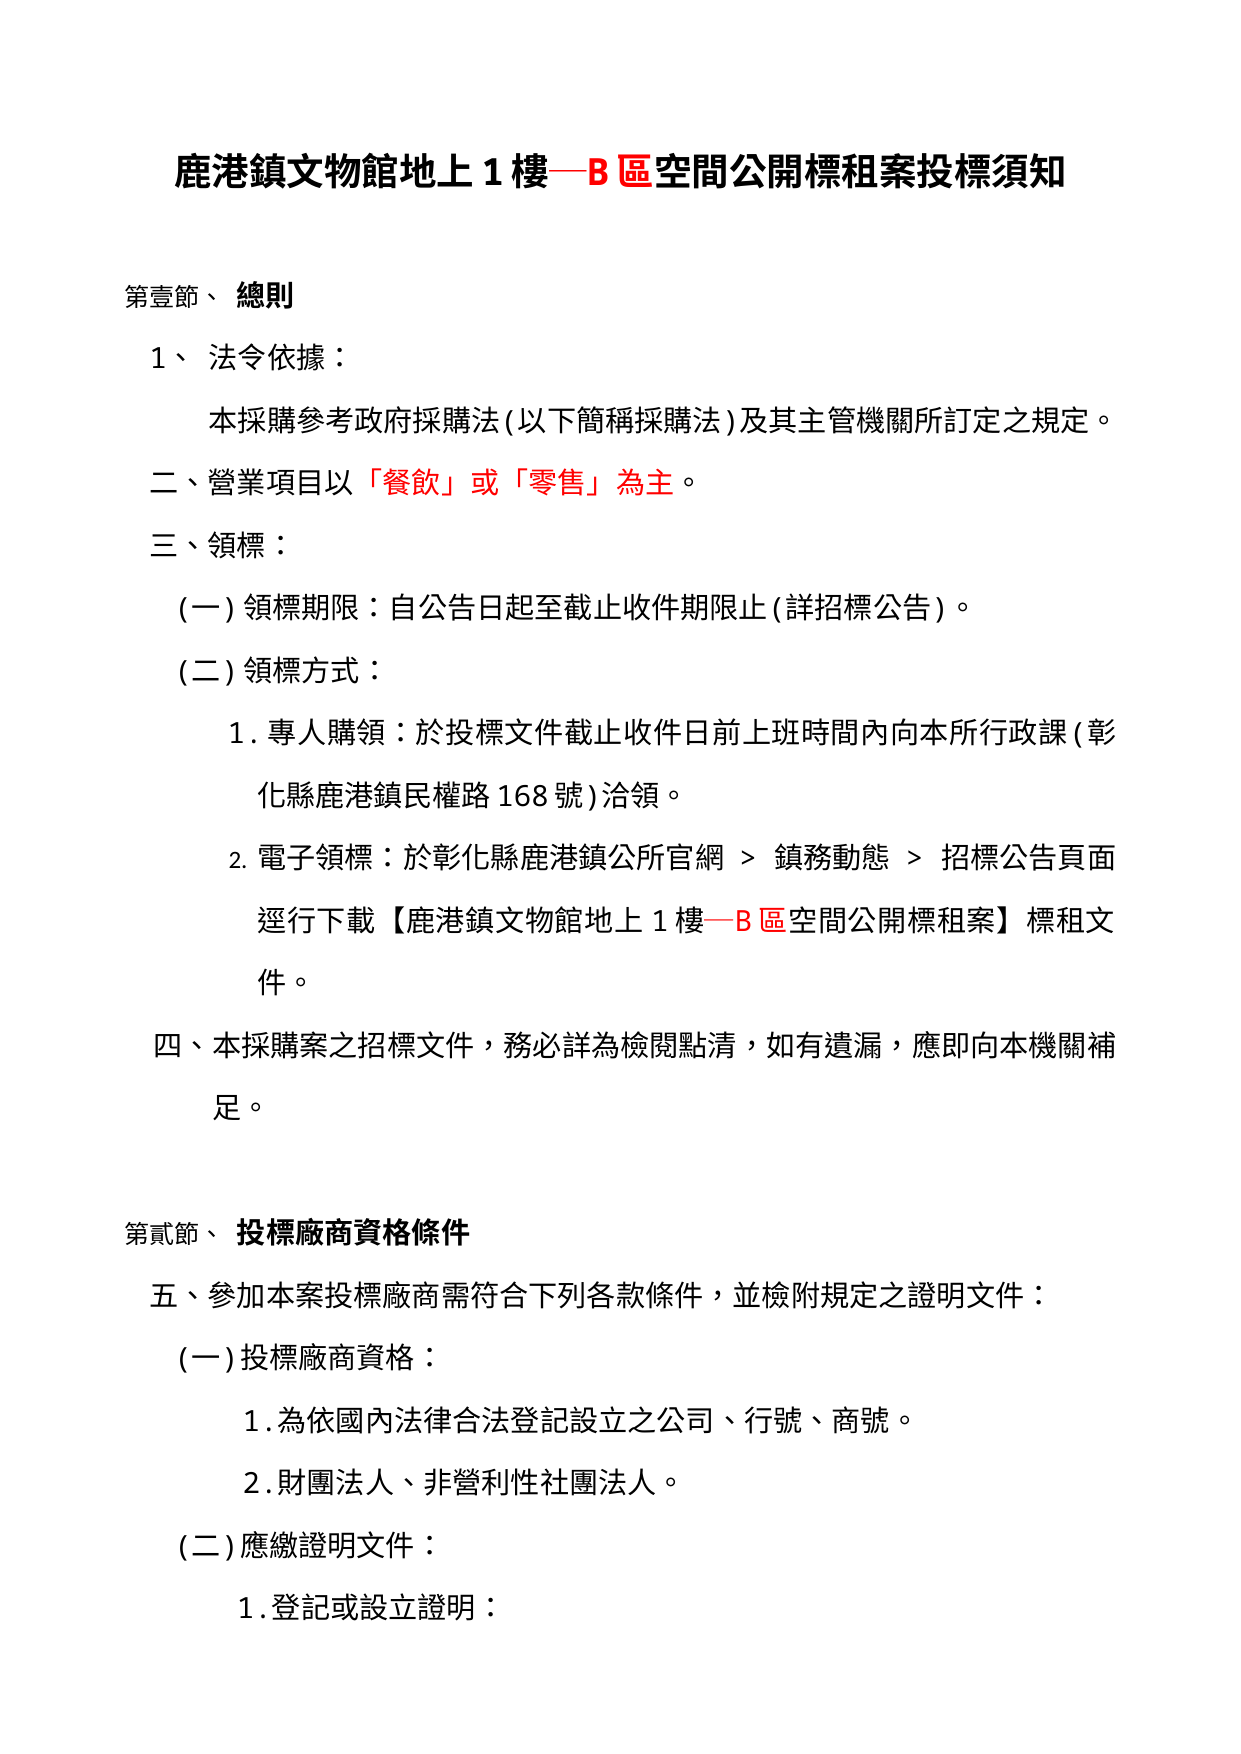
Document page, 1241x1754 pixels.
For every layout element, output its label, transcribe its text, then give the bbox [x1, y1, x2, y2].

text 三、領標： [149, 502, 1116, 564]
list 法令依據： [149, 314, 1116, 377]
list 投標廠商資格： [174, 1314, 1116, 1377]
text 1.為依國內法律合法登記設立之公司、行號、商號。 [242, 1377, 1116, 1439]
list 領標方式： [174, 627, 1116, 689]
list 專人購領：於投標文件截止收件日前上班時間內向本所行政課(彰化縣鹿港鎮民權路168號)洽領。 [227, 689, 1116, 814]
text 1.登記或設立證明： [237, 1564, 1116, 1627]
text 2.財團法人、非營利性社團法人。 [242, 1439, 1116, 1502]
text 鹿港鎮文物館地上1樓─B區空間公開標租案投標須知 [124, 127, 1116, 189]
text 四、本採購案之招標文件，務必詳為檢閱點清，如有遺漏，應即向本機關補足。 [153, 1002, 1116, 1127]
list 應繳證明文件： [174, 1502, 1116, 1564]
list 投標廠商資格條件 [124, 1189, 1116, 1252]
text 五、參加本案投標廠商需符合下列各款條件，並檢附規定之證明文件： [149, 1252, 1116, 1314]
list 總則 [124, 252, 1116, 314]
text 本採購參考政府採購法(以下簡稱採購法)及其主管機關所訂定之規定。 [208, 377, 1116, 439]
list 電子領標：於彰化縣鹿港鎮公所官網 > 鎮務動態 > 招標公告頁面逕行下載【鹿港鎮文物館地上1樓─B區空間公開標租案】標租文件。 [228, 814, 1116, 1002]
text 二、營業項目以「餐飲」或「零售」為主。 [149, 439, 1116, 502]
list 領標期限：自公告日起至截止收件期限止(詳招標公告)。 [174, 564, 1116, 627]
